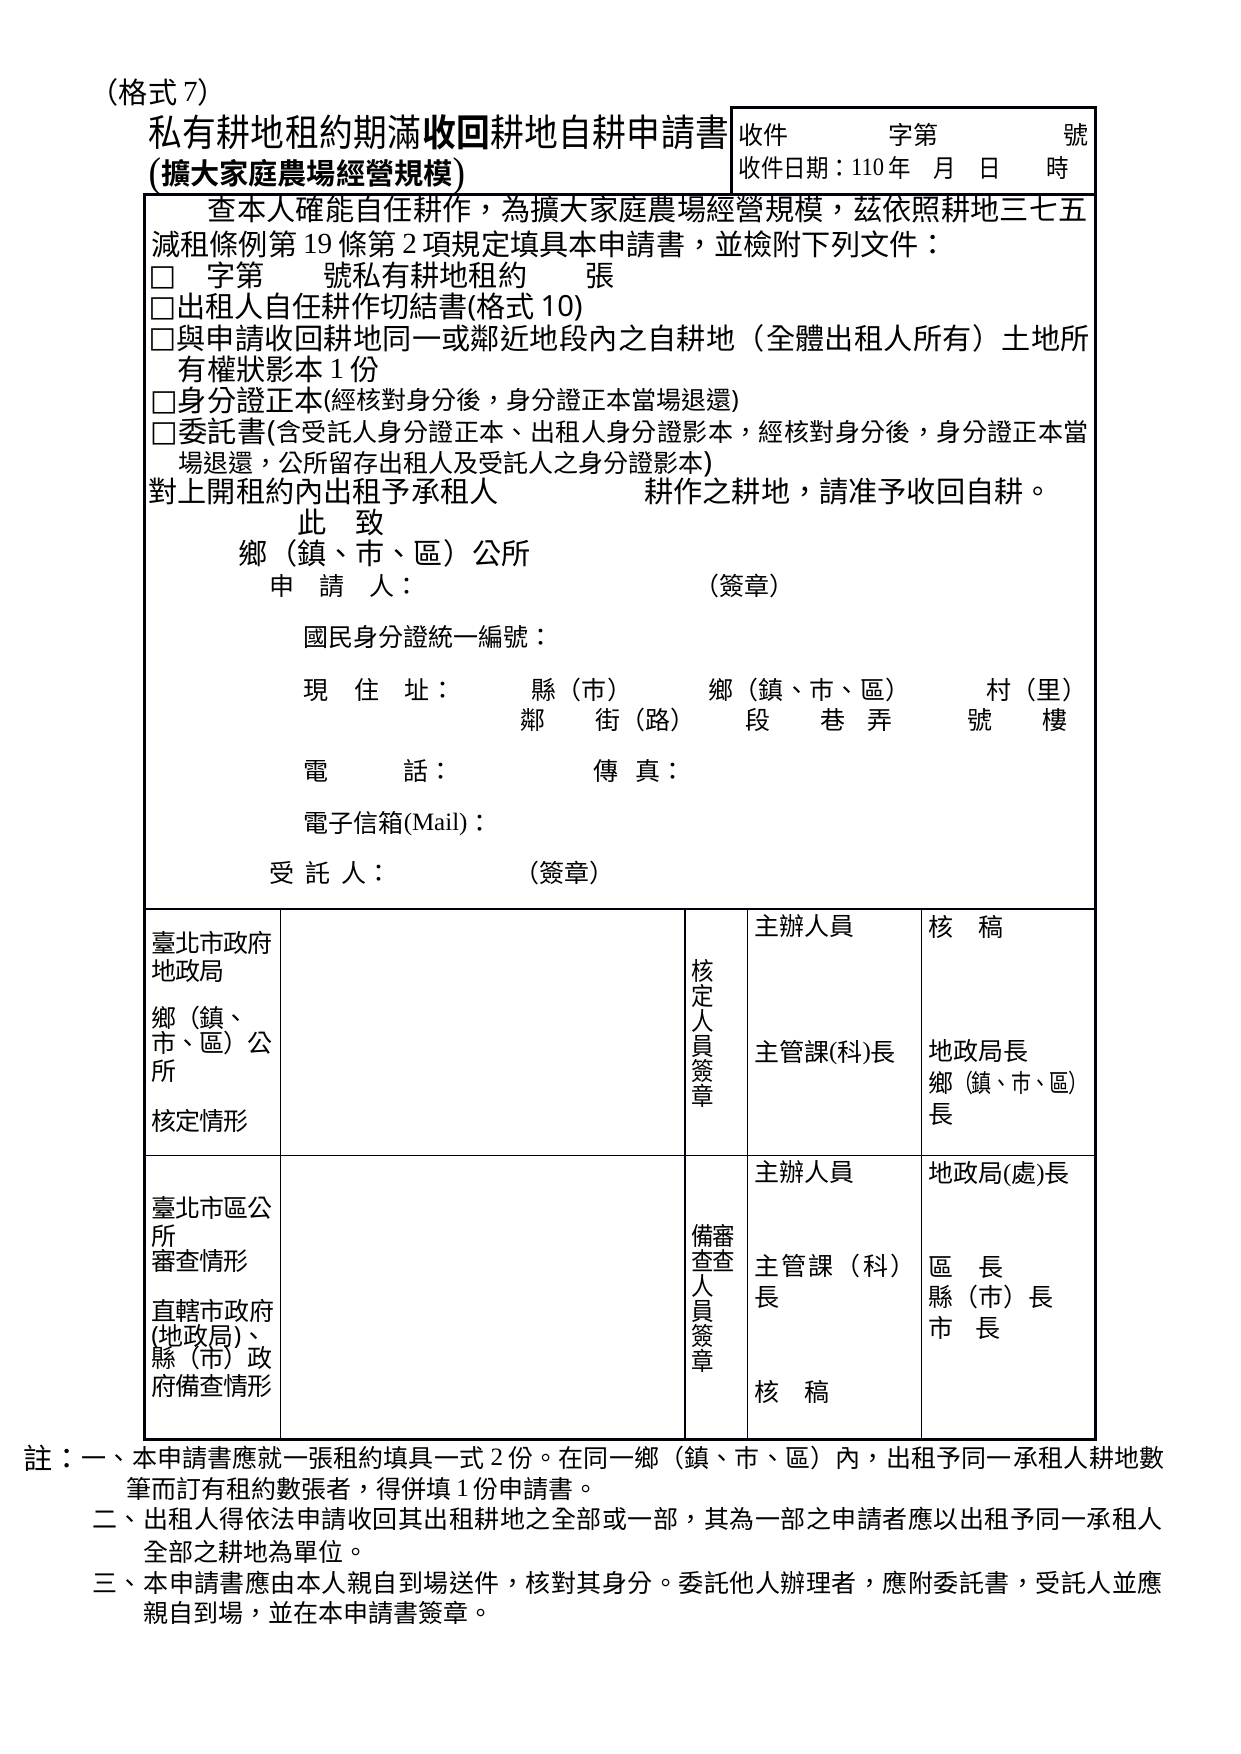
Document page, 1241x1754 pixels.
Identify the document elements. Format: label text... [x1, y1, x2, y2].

table_cell 主辦人員 主管課(科)長 [748, 910, 921, 1155]
table_cell 核 定 人 員 簽 章 [686, 910, 747, 1155]
text 二、出租人得依法申請收回其出租耕地之全部或一部，其為一部之申請者應以出租予同一承租人全部之耕地為單位。 [92, 1503, 1165, 1566]
table_cell 查本人確能自任耕作，為擴大家庭農場經營規模，茲依照耕地三七五減租條例第19條第2項規定填具本申請書，並檢附下列文件： □ 字第 號私有耕地租約 張 □出租人自任耕作切結書(格式10) □與申請收回耕地同一或鄰近地段內之自耕地（全體出租人所有）土地所有權狀影本1份 □身分證正本(經核對身分後，身分證正本當場退還) □委託書(含受託人身分證正本、出租人身分證影本，經核對身分後，身分證正本當場退還，公所留存出租人及受託人之身分證影本) 對上開租約內出租予承租人 耕作之耕地，請准予收回自耕。 此 致 鄉（鎮、巿、區）公所 申 請 人： （簽章） 國民身分證統一編號： 現 住 址： 縣（巿） 鄉（鎮、巿、區） 村（里） 鄰 街（路） 段 巷 弄 號 樓 電 話： 傳 真： 電子信箱(Mail)： 受 託 人： （簽章） [146, 196, 1094, 908]
table_cell 主辦人員 主管課（科）長 核稿 [748, 1156, 921, 1438]
table_cell [281, 1156, 684, 1438]
table_header 私有耕地租約期滿收回耕地自耕申請書(擴大家庭農場經營規模) [145, 106, 730, 193]
text （格式7） [75, 75, 1165, 106]
text 註：一、本申請書應就一張租約填具一式2份。在同一鄉（鎮、巿、區）內，出租予同一承租人耕地數筆而訂有租約數張者，得併填1份申請書。 [23, 1441, 1165, 1503]
table_cell 備審 查查 人 員 簽 章 [686, 1156, 747, 1438]
table_cell 核稿 地政局長 鄉（鎮、巿、區）長 [922, 910, 1094, 1155]
table_cell 臺北市政府地政局 鄉（鎮、市、區）公所 核定情形 [146, 910, 280, 1155]
table_cell 臺北市區公所 審查情形 直轄市政府(地政局)、縣（市）政府備查情形 [146, 1156, 280, 1438]
table_cell 地政局(處)長 區長 縣（巿）長 市 長 [922, 1156, 1094, 1438]
text 三、本申請書應由本人親自到場送件，核對其身分。委託他人辦理者，應附委託書，受託人並應親自到場，並在本申請書簽章。 [92, 1566, 1165, 1628]
table_cell [281, 910, 684, 1155]
table_header 收件 字第 號 收件日期：110年 月 日 時 [733, 109, 1094, 193]
